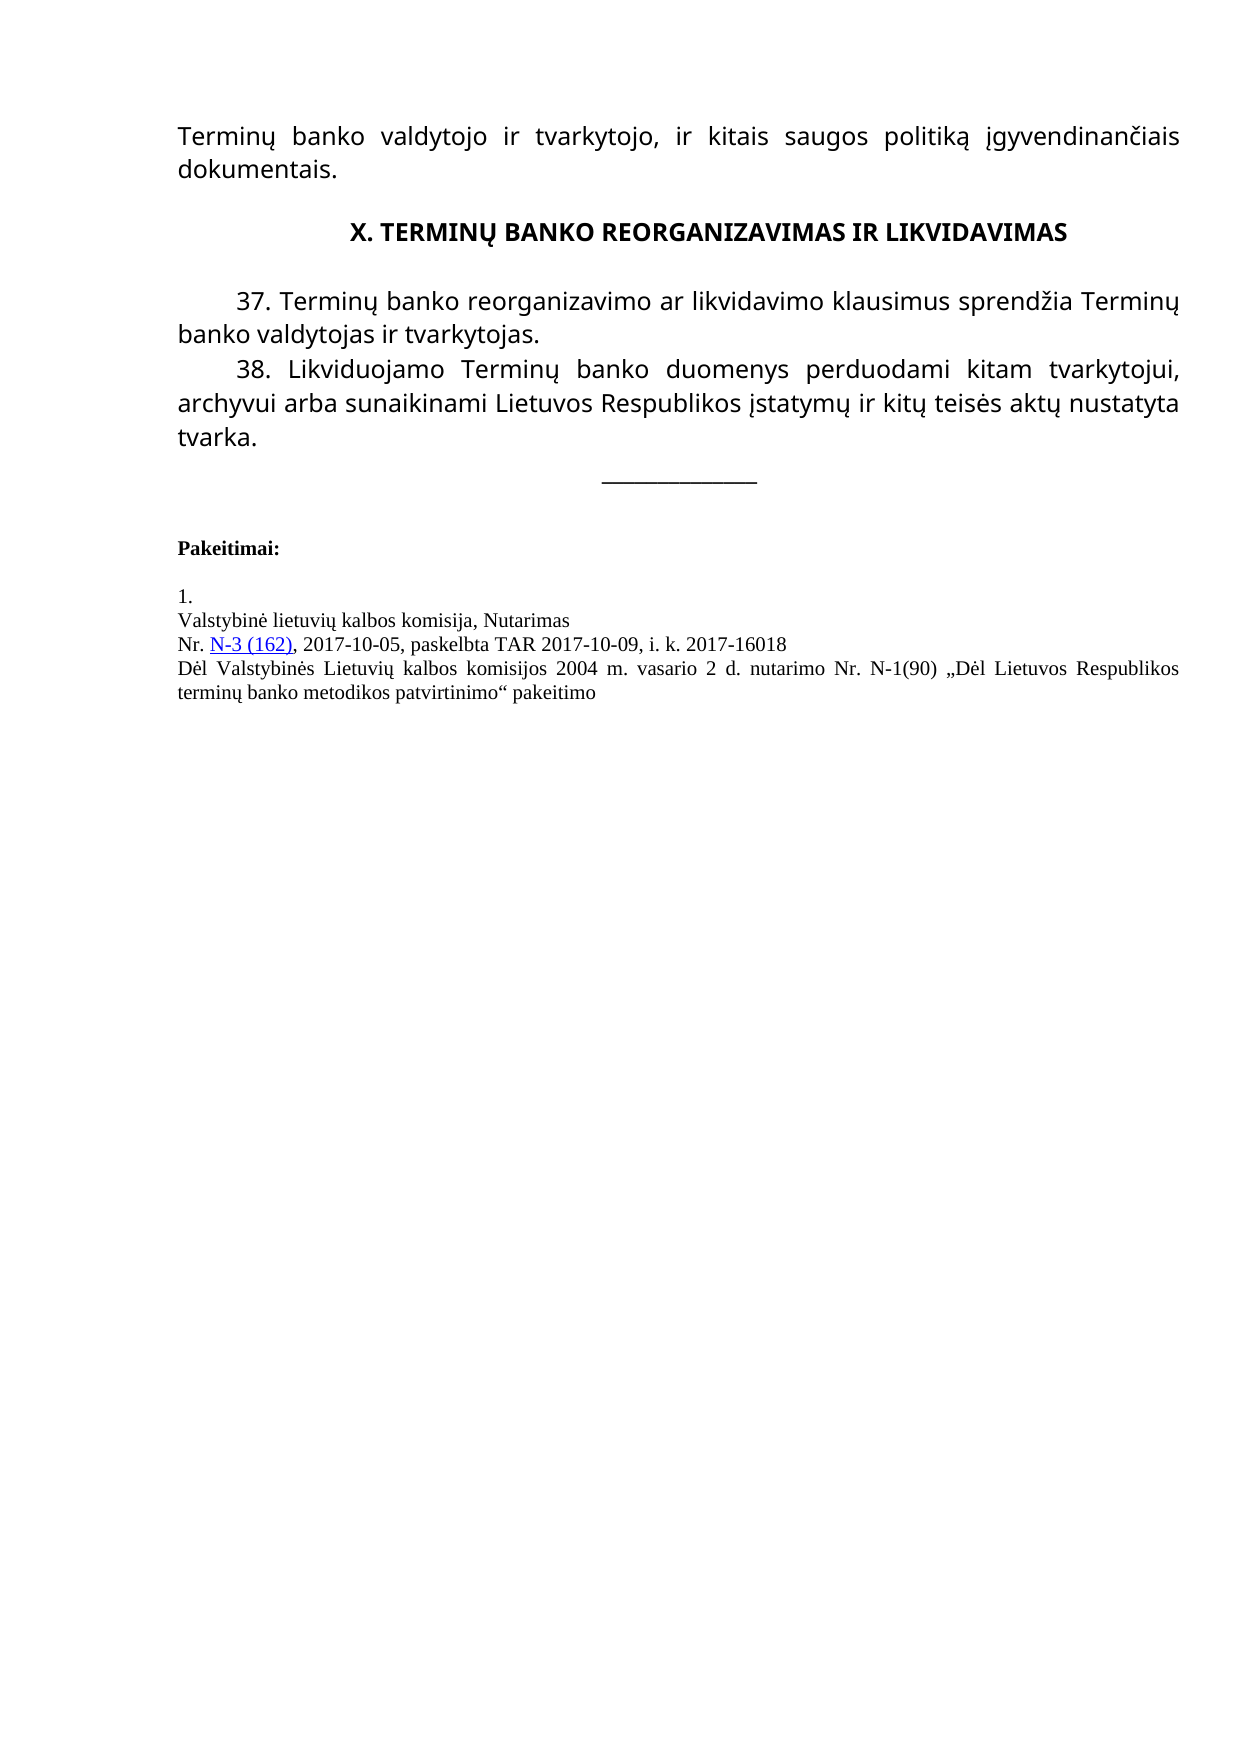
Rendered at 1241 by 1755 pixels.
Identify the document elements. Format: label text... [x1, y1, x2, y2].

text Terminų banko valdytojo ir tvarkytojo, ir kitais saugos politiką įgyvendinančiais dokumentais. [177, 118, 1181, 186]
text 38. Likviduojamo Terminų banko duomenys perduodami kitam tvarkytojui, archyvui arba sunaikinami Lietuvos Respublikos įstatymų ir kitų teisės aktų nustatyta tvarka. [177, 351, 1181, 453]
text Valstybinė lietuvių kalbos komisija, Nutarimas [177, 608, 1181, 632]
text 37. Terminų banko reorganizavimo ar likvidavimo klausimus sprendžia Terminų banko valdytojas ir tvarkytojas. [177, 283, 1181, 351]
text 1. [177, 584, 1181, 608]
text Nr. N-3 (162), 2017-10-05, paskelbta TAR 2017-10-09, i. k. 2017-16018 [177, 632, 1181, 656]
text Pakeitimai: [177, 536, 1181, 560]
text ______________ [177, 453, 1181, 487]
text Dėl Valstybinės Lietuvių kalbos komisijos 2004 m. vasario 2 d. nutarimo Nr. N-1(90) „Dėl Lietuvos Respublikos terminų banko metodikos patvirtinimo“ pakeitimo [177, 656, 1181, 704]
text X. Terminų banko reorganizavimas ir likvidavimas [177, 215, 1181, 249]
